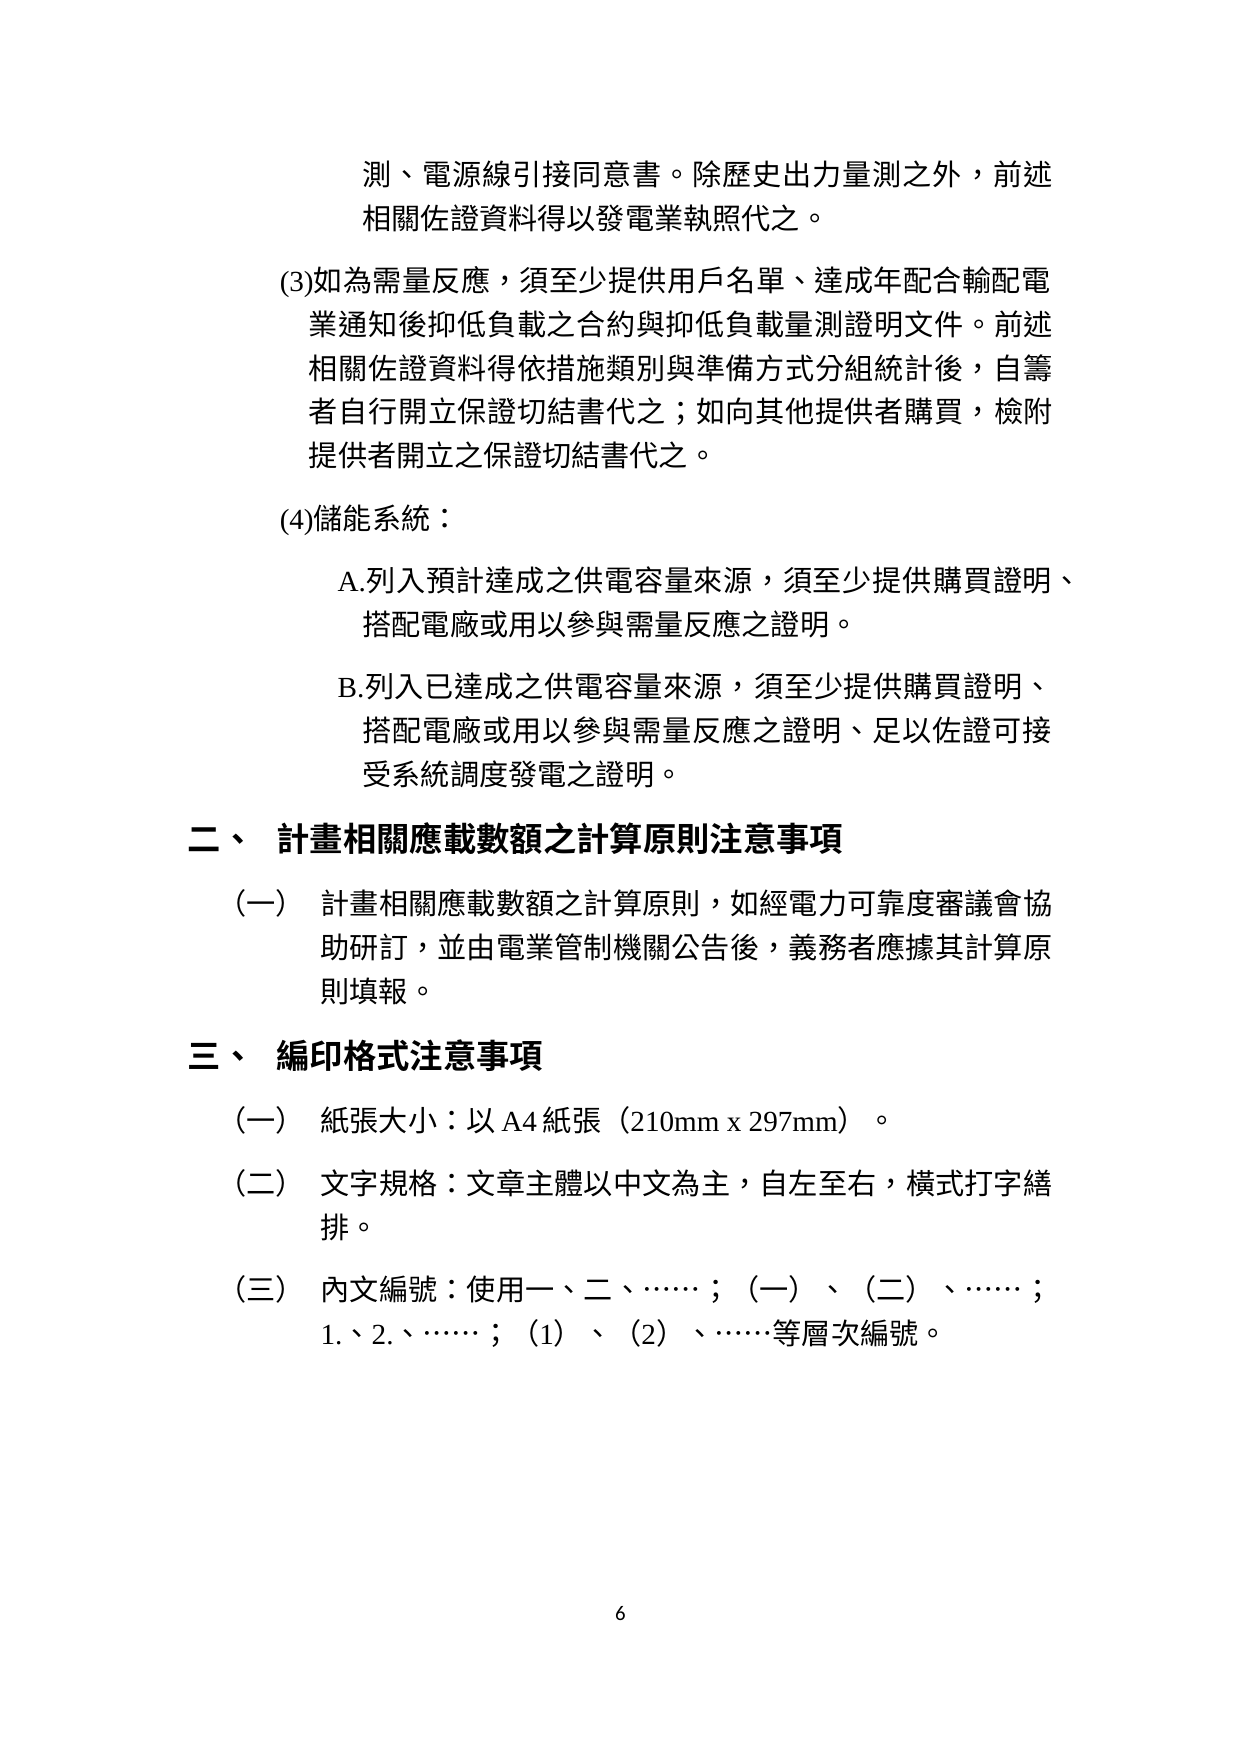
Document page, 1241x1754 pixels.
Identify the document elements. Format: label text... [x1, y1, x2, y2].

list 計畫相關應載數額之計算原則，如經電力可靠度審議會協助研訂，並由電業管制機關公告後，義務者應據其計算原則填報。 [217, 879, 1053, 1011]
text (3)如為需量反應，須至少提供用戶名單、達成年配合輸配電業通知後抑低負載之合約與抑低負載量測證明文件。前述相關佐證資料得依措施類別與準備方式分組統計後，自籌者自行開立保證切結書代之；如向其他提供者購買，檢附提供者開立之保證切結書代之。 [279, 256, 1053, 475]
list 文字規格：文章主體以中文為主，自左至右，橫式打字繕排。 [217, 1159, 1053, 1246]
list 內文編號：使用一、二、……；（一）、（二）、……；1.、2.、……；（1）、（2）、……等層次編號。 [217, 1265, 1053, 1353]
list 計畫相關應載數額之計算原則注意事項 [187, 812, 1053, 861]
text A.列入預計達成之供電容量來源，須至少提供購買證明、搭配電廠或用以參與需量反應之證明。 [337, 556, 1053, 644]
list 編印格式注意事項 [187, 1029, 1053, 1078]
list 紙張大小：以A4紙張（210mm x 297mm）。 [217, 1096, 1053, 1140]
text B.列入已達成之供電容量來源，須至少提供購買證明、搭配電廠或用以參與需量反應之證明、足以佐證可接受系統調度發電之證明。 [337, 662, 1053, 794]
text (4)儲能系統： [279, 494, 1053, 537]
text 測、電源線引接同意書。除歷史出力量測之外，前述相關佐證資料得以發電業執照代之。 [337, 150, 1053, 237]
